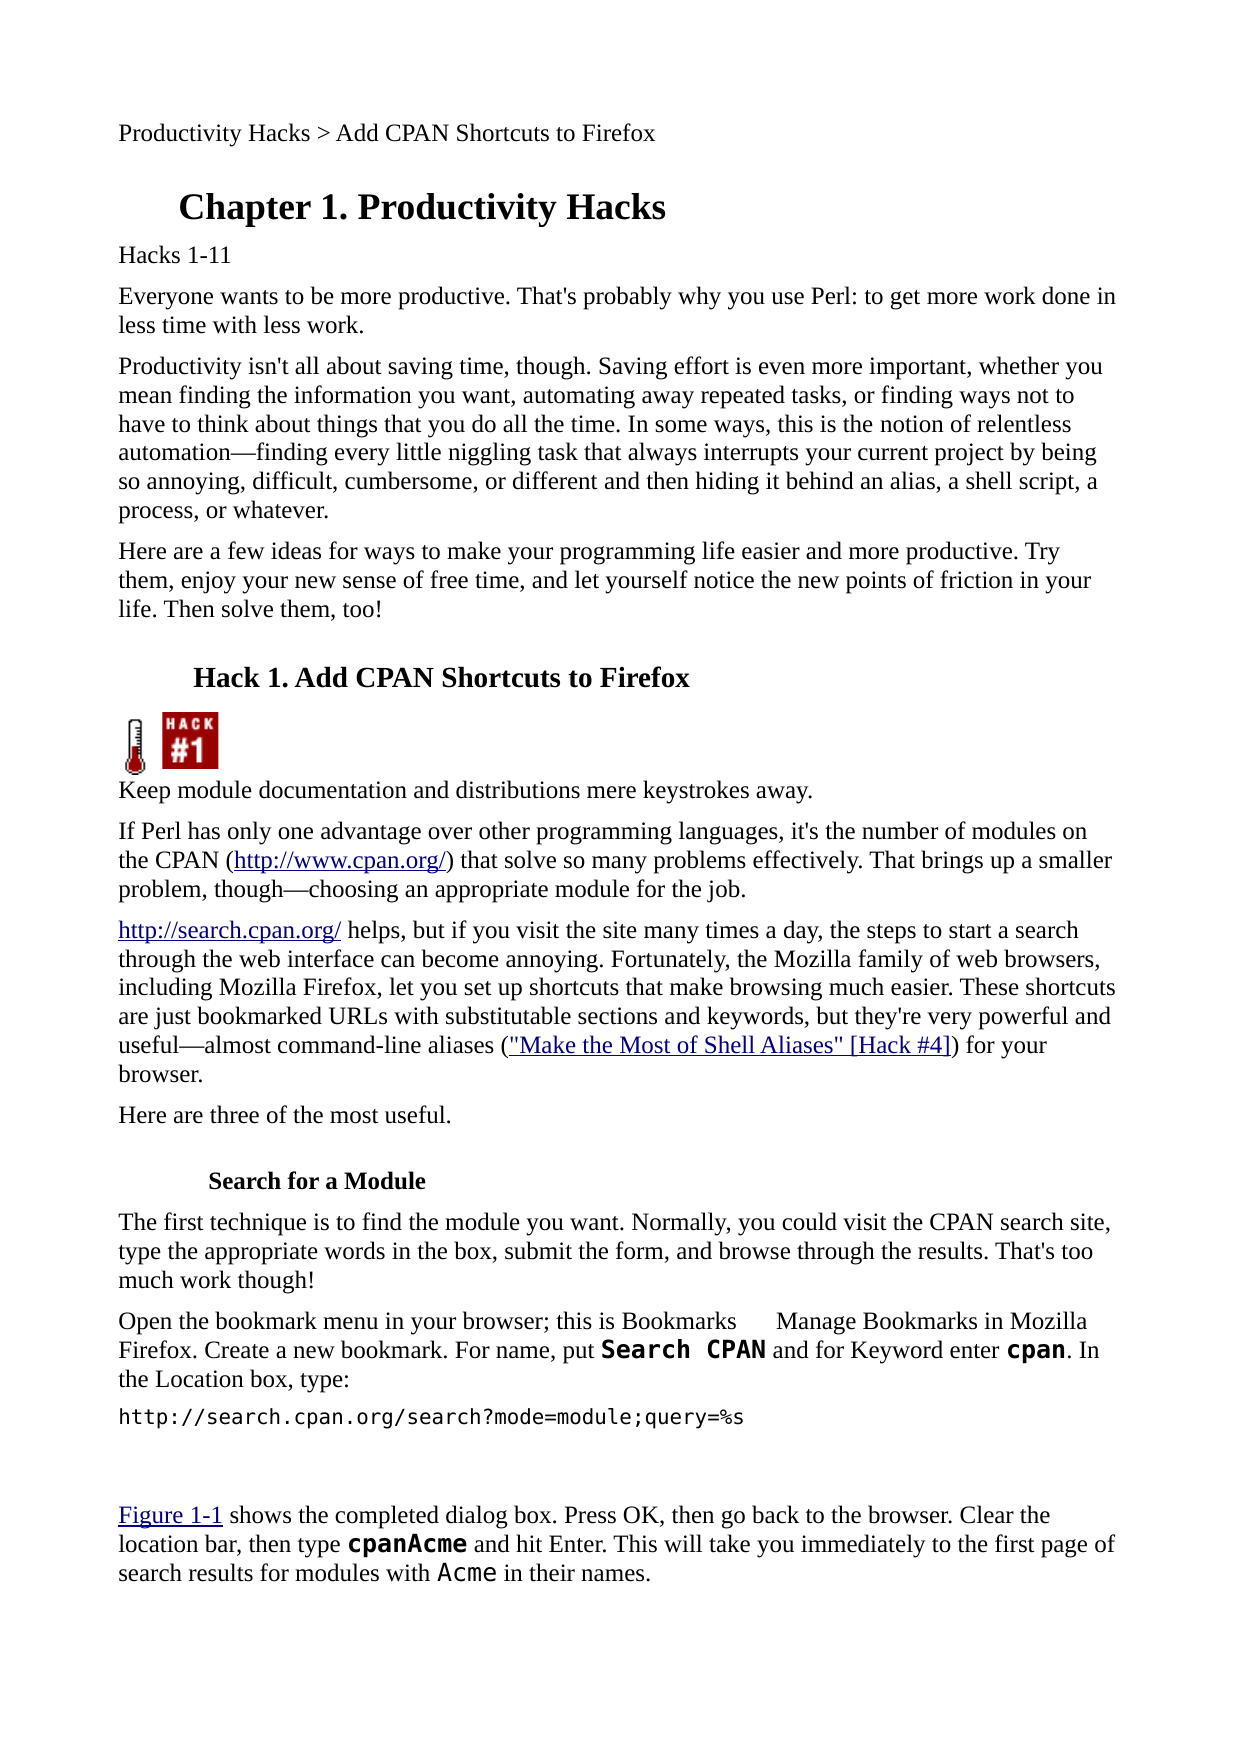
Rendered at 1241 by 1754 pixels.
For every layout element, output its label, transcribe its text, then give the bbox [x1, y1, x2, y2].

text http://search.cpan.org/search?mode=module;query=%s [118, 1405, 1122, 1430]
text Figure 1-1 shows the completed dialog box. Press OK, then go back to the browser. Clear the location bar, then type cpanAcme and hit Enter. This will take you immediately to the first page of search results for modules with Acme in their names. [118, 1500, 1122, 1588]
text Hacks 1-11 [118, 240, 1122, 269]
text http://search.cpan.org/ helps, but if you visit the site many times a day, the steps to start a search through the web interface can become annoying. Fortunately, the Mozilla family of web browsers, including Mozilla Firefox, let you set up shortcuts that make browsing much easier. These shortcuts are just bookmarked URLs with substitutable sections and keywords, but they're very powerful and useful—almost command-line aliases ("Make the Most of Shell Aliases" [Hack #4]) for your browser. [118, 915, 1122, 1087]
picture [162, 712, 219, 769]
subtitle Search for a Module [118, 1166, 1122, 1195]
subtitle Hack 1. Add CPAN Shortcuts to Firefox [118, 660, 1122, 693]
text Keep module documentation and distributions mere keystrokes away. [118, 706, 1122, 804]
text Here are three of the most useful. [118, 1100, 1122, 1129]
text Everyone wants to be more productive. That's probably why you use Perl: to get more work done in less time with less work. [118, 281, 1122, 339]
picture [124, 718, 147, 775]
text If Perl has only one advantage over other programming languages, it's the number of modules on the CPAN (http://www.cpan.org/) that solve so many problems effectively. That brings up a smaller problem, though—choosing an appropriate module for the job. [118, 816, 1122, 902]
text The first technique is to find the module you want. Normally, you could visit the CPAN search site, type the appropriate words in the box, submit the form, and browse through the results. That's too much work though! [118, 1207, 1122, 1294]
subtitle Chapter 1. Productivity Hacks [118, 184, 1122, 227]
text Here are a few ideas for ways to make your programming life easier and more productive. Try them, enjoy your new sense of free time, and let yourself notice the new points of friction in your life. Then solve them, too! [118, 536, 1122, 622]
text Productivity Hacks > Add CPAN Shortcuts to Firefox [118, 118, 1122, 147]
text Open the bookmark menu in your browser; this is BookmarksManage Bookmarks in Mozilla Firefox. Create a new bookmark. For name, put Search CPAN and for Keyword enter cpan. In the Location box, type: [118, 1306, 1122, 1393]
text Productivity isn't all about saving time, though. Saving effort is even more important, whether you mean finding the information you want, automating away repeated tasks, or finding ways not to have to think about things that you do all the time. In some ways, this is the notion of relentless automation—finding every little niggling task that always interrupts your current project by being so annoying, difficult, cumbersome, or different and then hiding it behind an alias, a shell script, a process, or whatever. [118, 351, 1122, 524]
